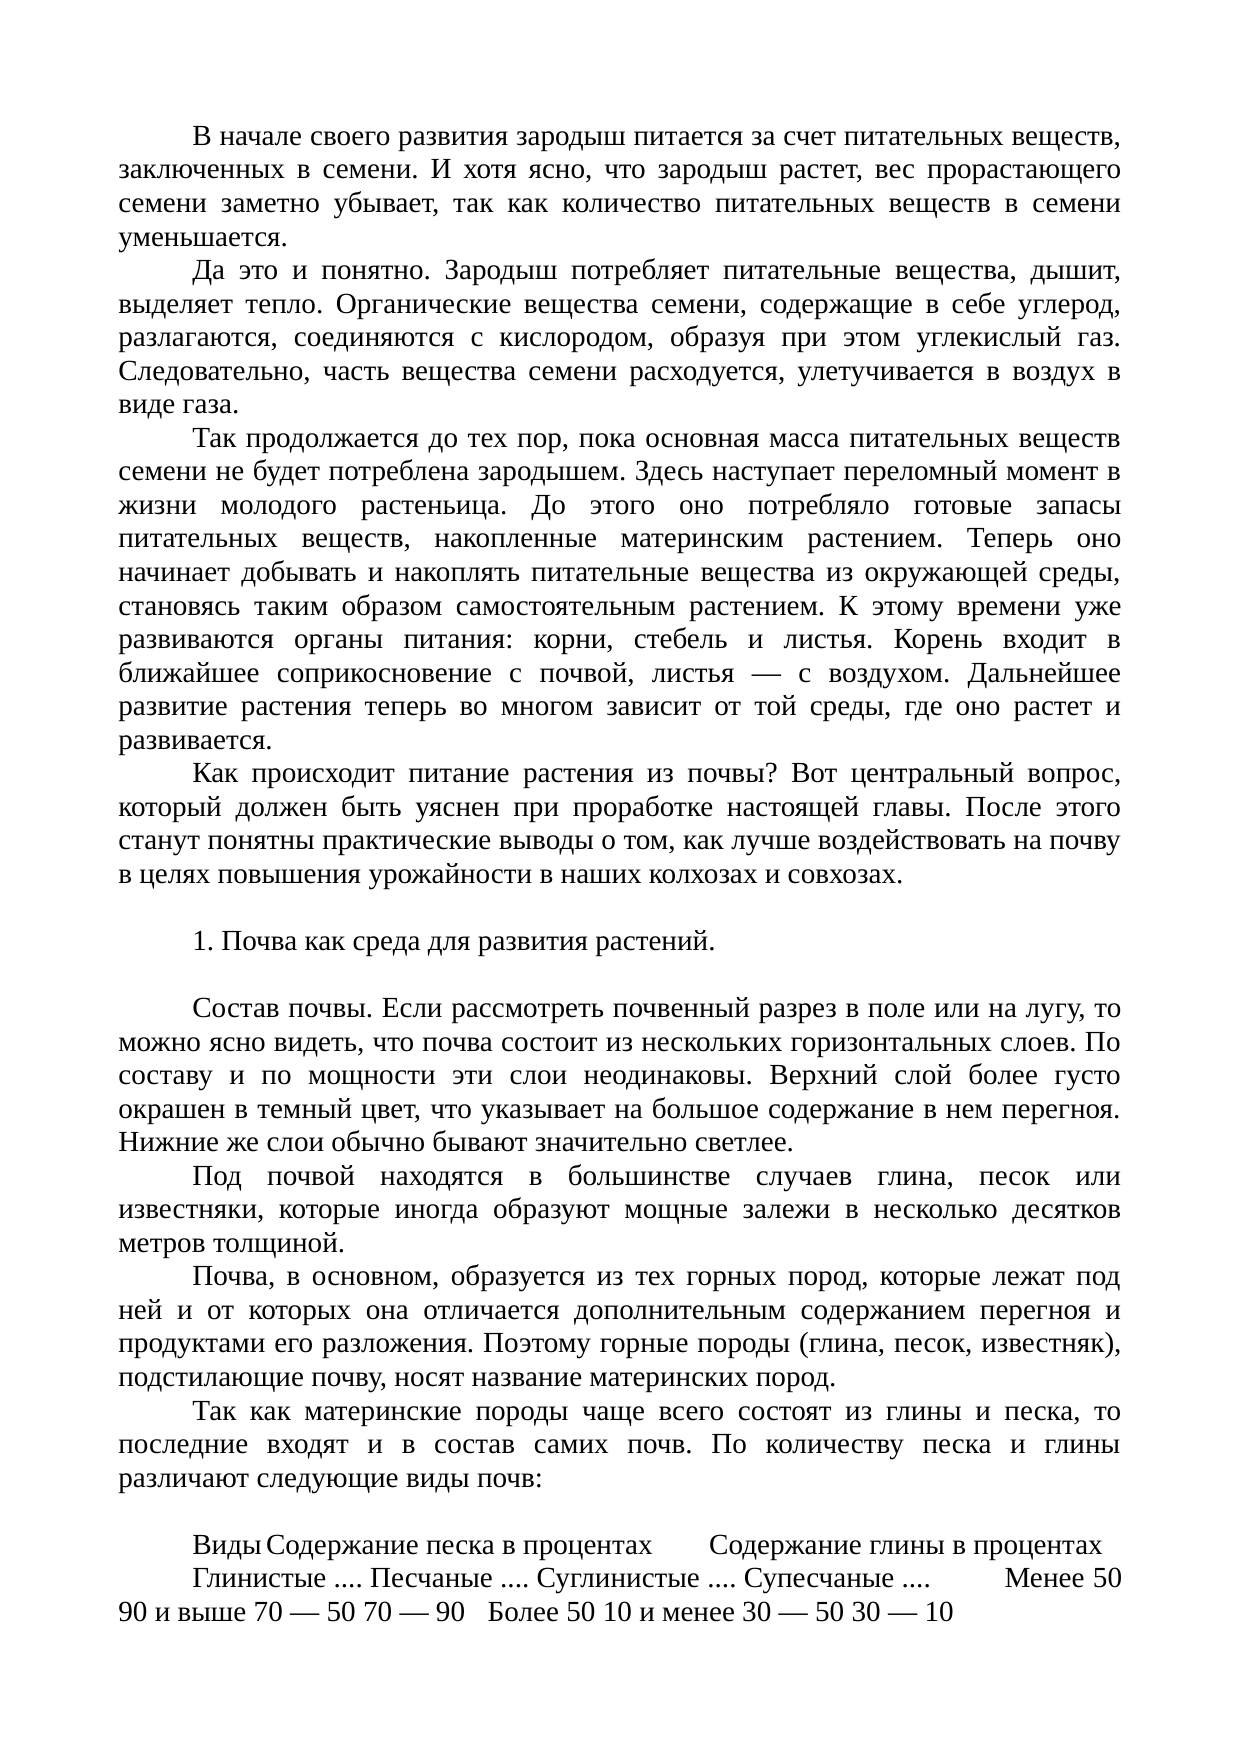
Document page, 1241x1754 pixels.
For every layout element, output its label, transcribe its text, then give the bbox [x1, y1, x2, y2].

text Виды Содержание песка в процентах Содержание глины в процентах [118, 1527, 1122, 1560]
text Почва, в основном, образуется из тех горных пород, которые лежат под ней и от которых она отличается дополнительным содержанием перегноя и продуктами его разложения. Поэтому горные породы (глина, песок, известняк), подстилающие почву, носят название материнских пород. [118, 1258, 1122, 1393]
text Так продолжается до тех пор, пока основная масса питательных веществ семени не будет потреблена зародышем. Здесь наступает переломный момент в жизни молодого растеньица. До этого оно потребляло готовые запасы питательных веществ, накопленные материнским растением. Теперь оно начинает добывать и накоплять питательные вещества из окружающей среды, становясь таким образом самостоятельным растением. К этому времени уже развиваются органы питания: корни, стебель и листья. Корень входит в ближайшее соприкосновение с почвой, листья — с воздухом. Дальнейшее развитие растения теперь во многом зависит от той среды, где оно растет и развивается. [118, 420, 1122, 755]
text Состав почвы. Если рассмотреть почвенный разрез в поле или на лугу, то можно ясно видеть, что почва состоит из нескольких горизонтальных слоев. По составу и по мощности эти слои неодинаковы. Верхний слой более густо окрашен в темный цвет, что указывает на большое содержание в нем перегноя. Нижние же слои обычно бывают значительно светлее. [118, 990, 1122, 1158]
text Как происходит питание растения из почвы? Вот центральный вопрос, который должен быть уяснен при проработке настоящей главы. После этого станут понятны практические выводы о том, как лучше воздействовать на почву в целях повышения урожайности в наших колхозах и совхозах. [118, 755, 1122, 889]
text 1. Почва как среда для развития растений. [118, 923, 1122, 957]
text В начале своего развития зародыш питается за счет питательных веществ, заключенных в семени. И хотя ясно, что зародыш растет, вес прорастающего семени заметно убывает, так как количество питательных веществ в семени уменьшается. [118, 118, 1122, 252]
text Да это и понятно. Зародыш потребляет питательные вещества, дышит, выделяет тепло. Органические вещества семени, содержащие в себе углерод, разлагаются, соединяются с кислородом, образуя при этом углекислый газ. Следовательно, часть вещества семени расходуется, улетучивается в воздух в виде газа. [118, 252, 1122, 420]
text Под почвой находятся в большинстве случаев глина, песок или известняки, которые иногда образуют мощные залежи в несколько десятков метров толщиной. [118, 1158, 1122, 1258]
text Так как материнские породы чаще всего состоят из глины и песка, то последние входят и в состав самих почв. По количеству песка и глины различают следующие виды почв: [118, 1393, 1122, 1493]
text Глинистые .... Песчаные .... Суглинистые .... Супесчаные .... Менее 50 90 и выше 70 — 50 70 — 90 Более 50 10 и менее 30 — 50 30 — 10 [118, 1560, 1122, 1627]
